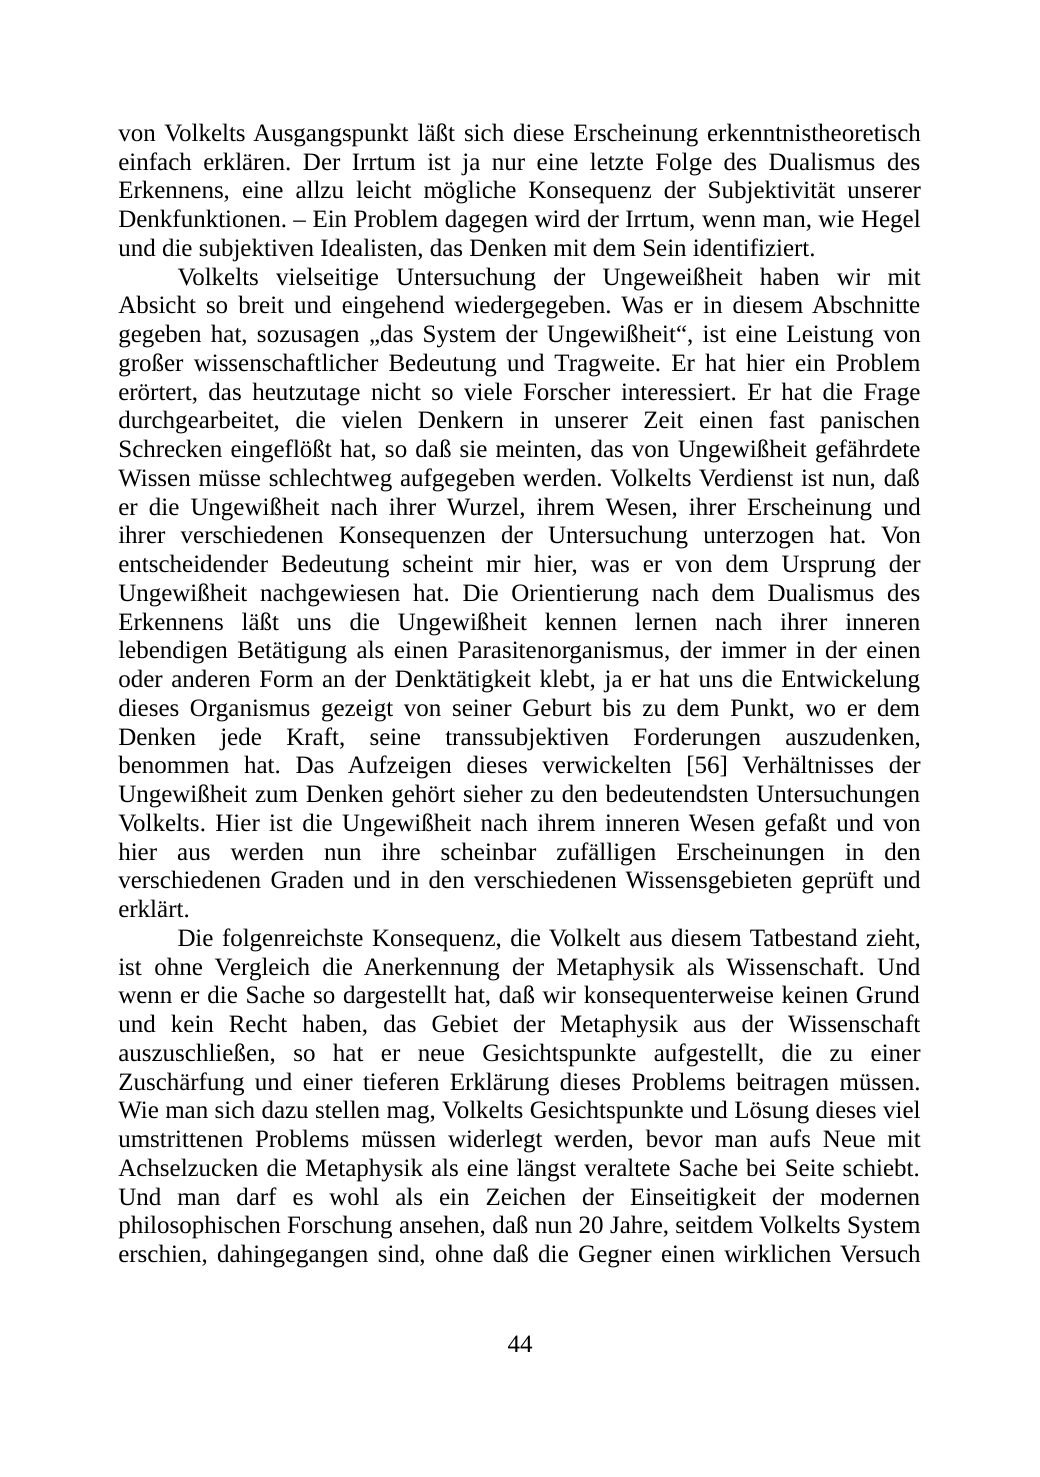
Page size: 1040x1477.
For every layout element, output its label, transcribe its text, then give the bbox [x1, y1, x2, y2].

text von Volkelts Ausgangspunkt läßt sich diese Erscheinung erkenntnistheoretisch einfach erklären. Der Irrtum ist ja nur eine letzte Folge des Dualismus des Erkennens, eine allzu leicht mögliche Konsequenz der Subjektivität unserer Denkfunktionen. – Ein Problem dagegen wird der Irrtum, wenn man, wie Hegel und die subjektiven Idealisten, das Denken mit dem Sein identifiziert. [118, 118, 921, 262]
text Volkelts vielseitige Untersuchung der Ungeweißheit haben wir mit Absicht so breit und eingehend wiedergegeben. Was er in diesem Abschnitte gegeben hat, sozusagen „das System der Ungewißheit“, ist eine Leistung von großer wissenschaftlicher Bedeutung und Tragweite. Er hat hier ein Problem erörtert, das heutzutage nicht so viele Forscher interessiert. Er hat die Frage durchgearbeitet, die vielen Denkern in unserer Zeit einen fast panischen Schrecken eingeflößt hat, so daß sie meinten, das von Ungewißheit gefährdete Wissen müsse schlechtweg aufgegeben werden. Volkelts Verdienst ist nun, daß er die Ungewißheit nach ihrer Wurzel, ihrem Wesen, ihrer Erscheinung und ihrer verschiedenen Konsequenzen der Untersuchung unterzogen hat. Von entscheidender Bedeutung scheint mir hier, was er von dem Ursprung der Ungewißheit nachgewiesen hat. Die Orientierung nach dem Dualismus des Erkennens läßt uns die Ungewißheit kennen lernen nach ihrer inneren lebendigen Betätigung als einen Parasitenorganismus, der immer in der einen oder anderen Form an der Denktätigkeit klebt, ja er hat uns die Entwickelung dieses Organismus gezeigt von seiner Geburt bis zu dem Punkt, wo er dem Denken jede Kraft, seine transsubjektiven Forderungen auszudenken, benommen hat. Das Aufzeigen dieses verwickelten [56] Verhältnisses der Ungewißheit zum Denken gehört sieher zu den bedeutendsten Untersuchungen Volkelts. Hier ist die Ungewißheit nach ihrem inneren Wesen gefaßt und von hier aus werden nun ihre scheinbar zufälligen Erscheinungen in den verschiedenen Graden und in den verschiedenen Wissensgebieten geprüft und erklärt. [118, 262, 921, 923]
text Die folgenreichste Konsequenz, die Volkelt aus diesem Tatbestand zieht, ist ohne Vergleich die Anerkennung der Metaphysik als Wissenschaft. Und wenn er die Sache so dargestellt hat, daß wir konsequenterweise keinen Grund und kein Recht haben, das Gebiet der Metaphysik aus der Wissenschaft auszuschließen, so hat er neue Gesichtspunkte aufgestellt, die zu einer Zuschärfung und einer tieferen Erklärung dieses Problems beitragen müssen. Wie man sich dazu stellen mag, Volkelts Gesichtspunkte und Lösung dieses viel umstrittenen Problems müssen widerlegt werden, bevor man aufs Neue mit Achselzucken die Metaphysik als eine längst veraltete Sache bei Seite schiebt. Und man darf es wohl als ein Zeichen der Einseitigkeit der modernen philosophischen Forschung ansehen, daß nun 20 Jahre, seitdem Volkelts System erschien, dahingegangen sind, ohne daß die Gegner einen wirklichen Versuch [118, 923, 921, 1268]
